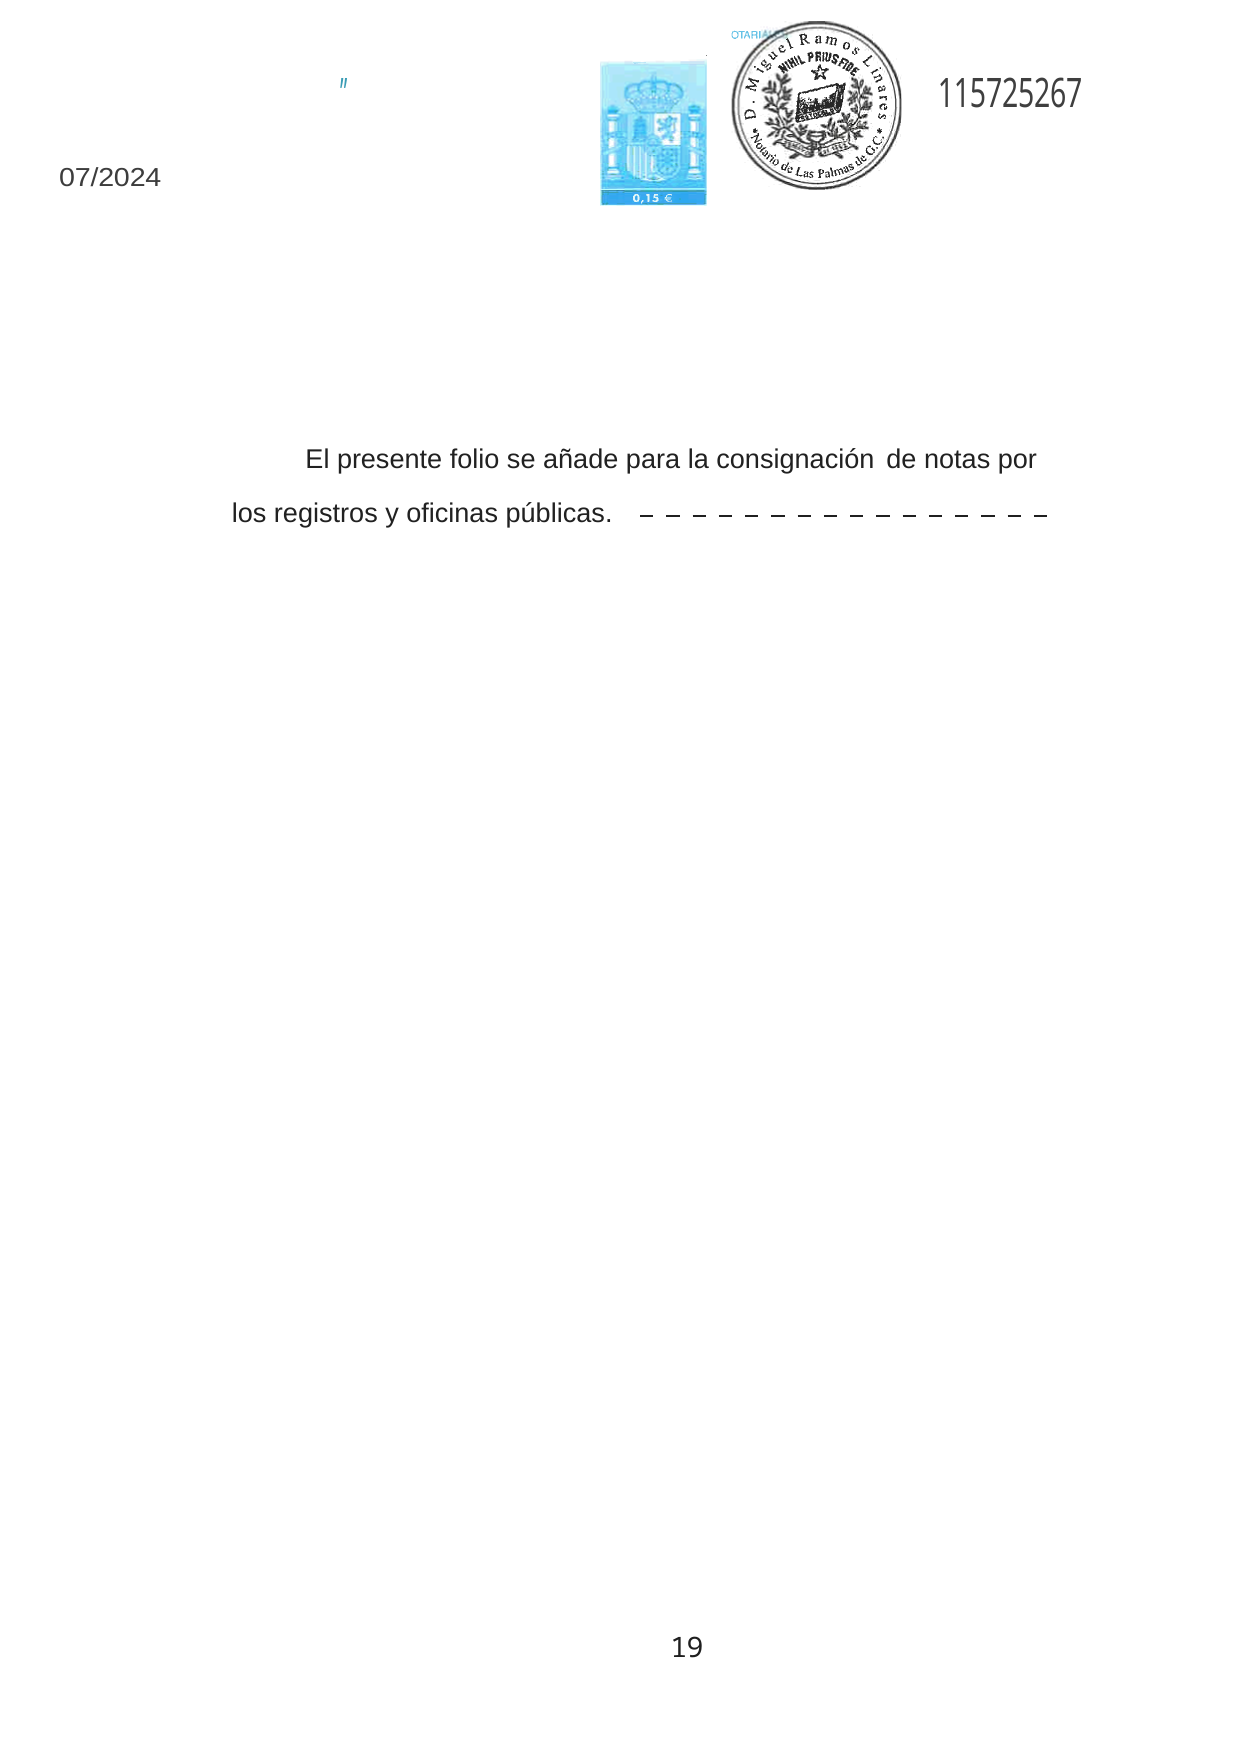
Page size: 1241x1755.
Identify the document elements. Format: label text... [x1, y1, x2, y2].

subtitle ” [211, 64, 600, 119]
subtitle 115725267 [902, 64, 1211, 119]
subtitle [707, 64, 731, 119]
text 07/2024 [59, 162, 166, 192]
text El presente folio se añade para la consignación de notas por los registros y oficinas públicas. [232, 443, 1069, 529]
